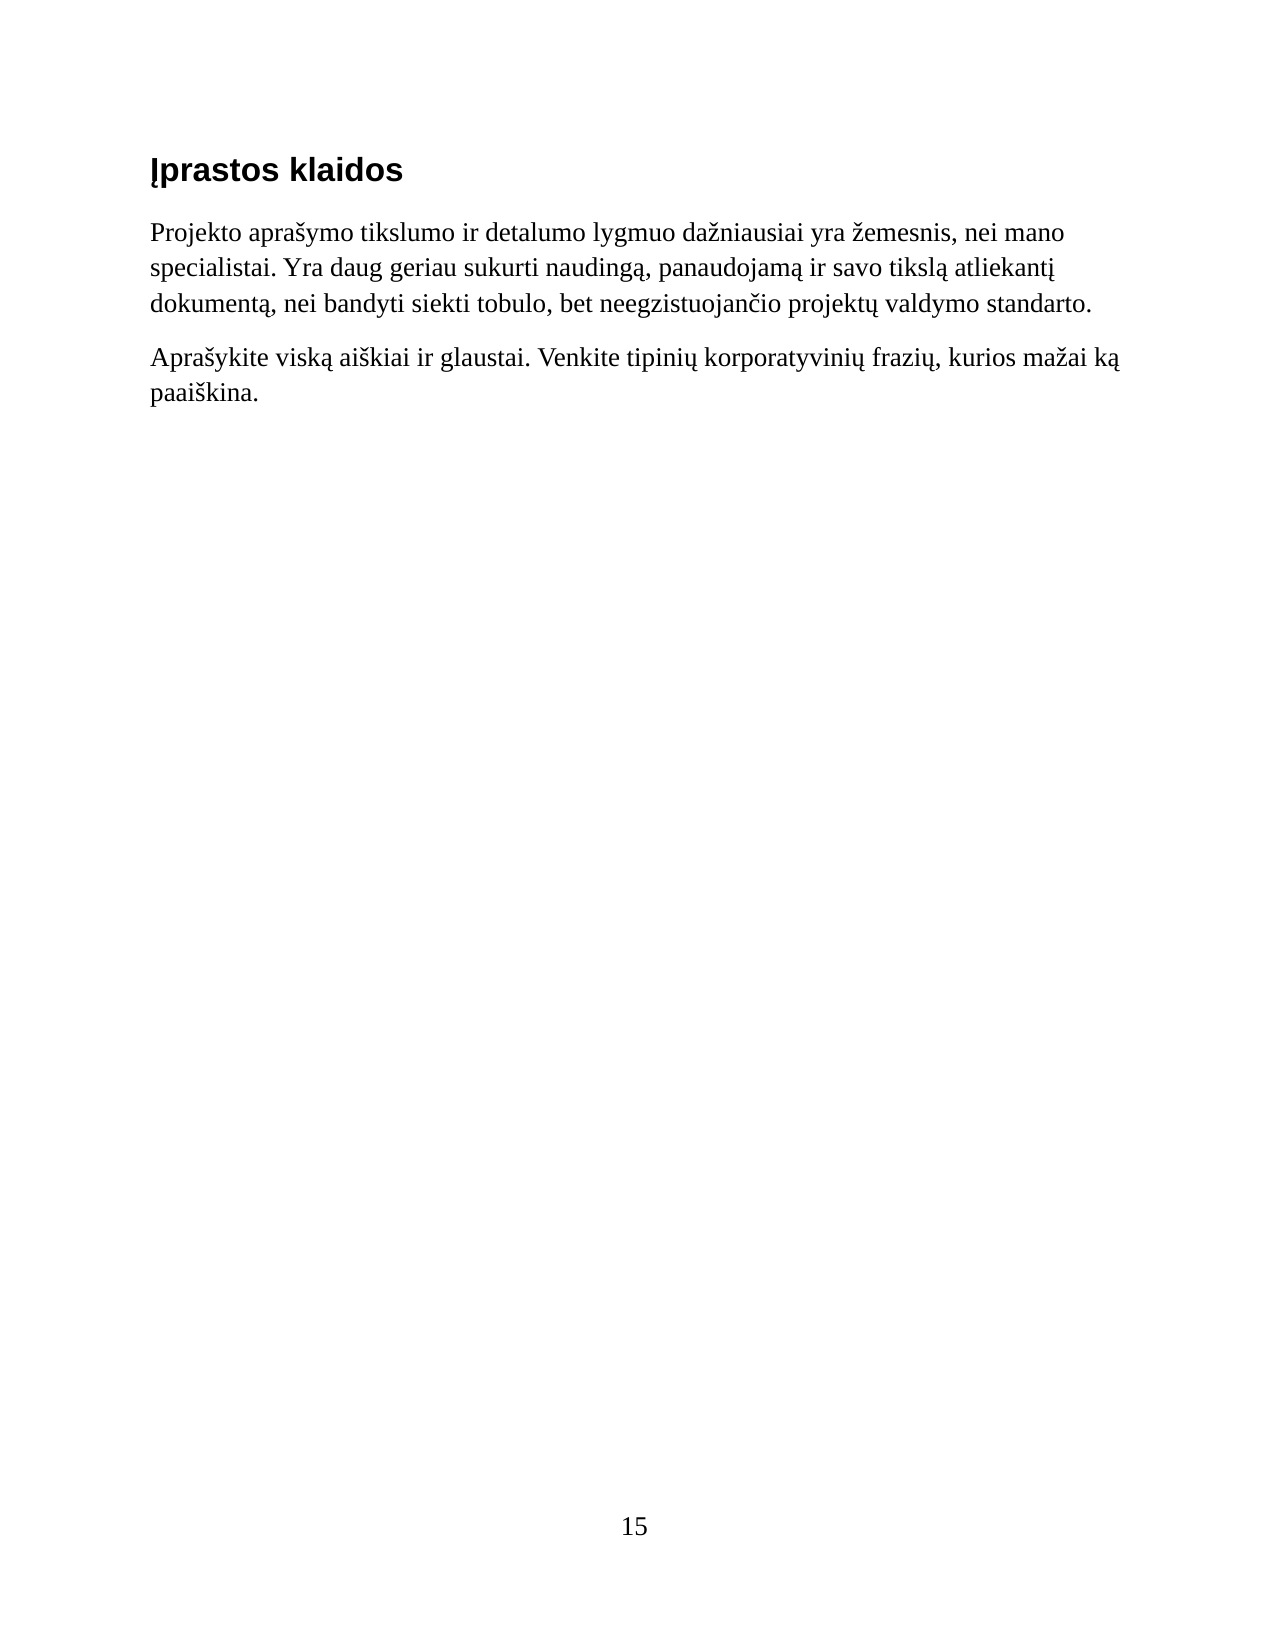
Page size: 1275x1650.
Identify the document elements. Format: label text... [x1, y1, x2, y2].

text Projekto aprašymo tikslumo ir detalumo lygmuo dažniausiai yra žemesnis, nei mano specialistai. Yra daug geriau sukurti naudingą, panaudojamą ir savo tikslą atliekantį dokumentą, nei bandyti siekti tobulo, bet neegzistuojančio projektų valdymo standarto. [150, 216, 1125, 318]
subtitle Įprastos klaidos [150, 150, 1125, 188]
text Aprašykite viską aiškiai ir glaustai. Venkite tipinių korporatyvinių frazių, kurios mažai ką paaiškina. [150, 341, 1125, 408]
